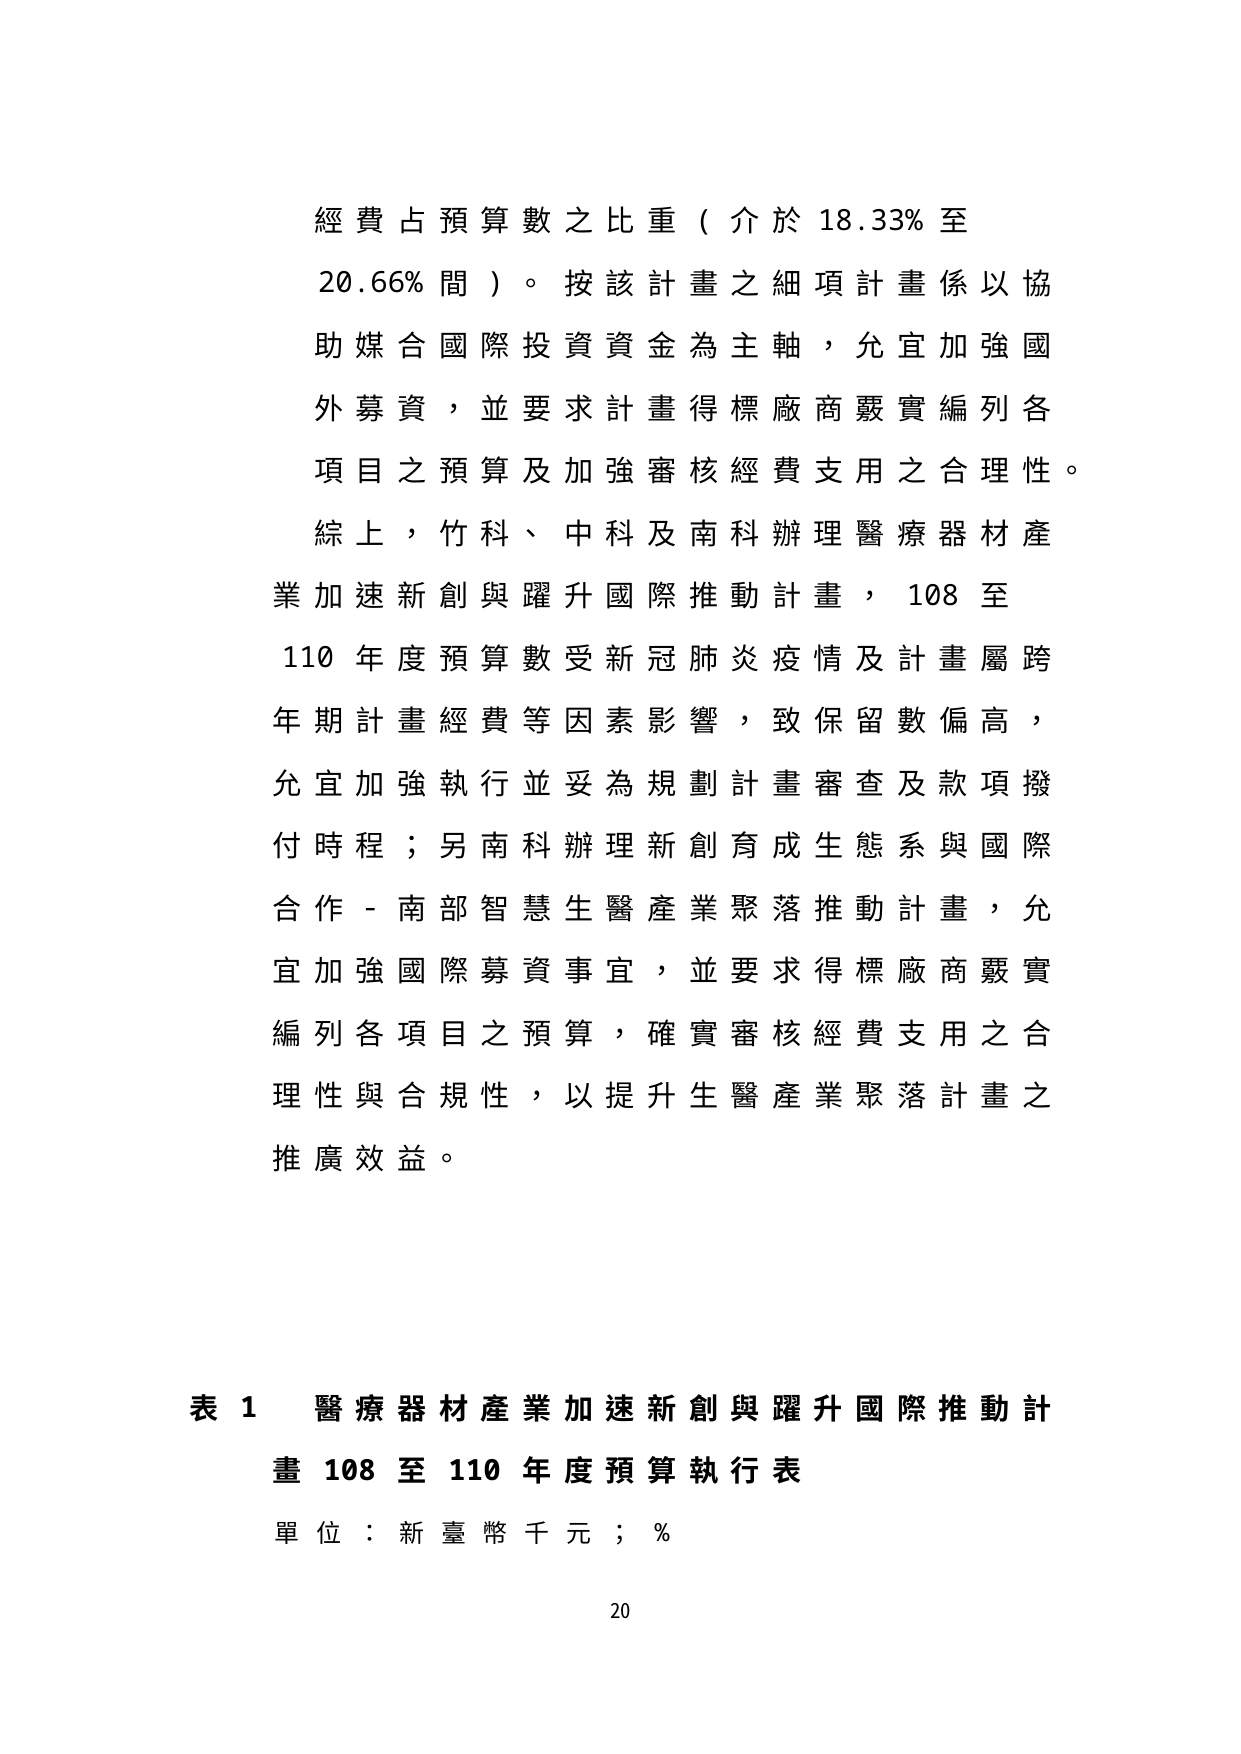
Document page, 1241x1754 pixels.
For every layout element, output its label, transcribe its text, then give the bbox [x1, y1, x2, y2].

text 表1 醫療器材產業加速新創與躍升國際推動計畫108至110年度預算執行表 單位：新臺幣千元；% [183, 1365, 1058, 1552]
text 審計部110年度審核報告指出，南科辦理新創育成生態系與國際合作-南部智慧生醫產業聚落推動計畫，由財團法人金屬中心(下簡稱金屬中心)成立計畫辦公室，惟部分計畫績效尚無達成值，包含輔導2家新創公司/團隊進駐南科及協助媒合國際投資資金等2項，均無達成值；又協助新創募資媒合活動，僅奇○醫電完成國內募資新臺幣1,640萬元，其餘公司尚無募資成效。此外，108至110年度南科委辦金屬中心成立之計畫辦公室經費介於2,939萬元至4,600萬元間，占預算數之比重介於39.98%至44.67%間，高於中科辦理加速中部地區生醫產業創新計畫辦公室經費占預算數之比重(介於18.33%至20.66%間)。按該計畫之細項計畫係以協助媒合國際投資資金為主軸，允宜加強國外募資，並要求計畫得標廠商覈實編列各項目之預算及加強審核經費支用之合理性。 [271, 177, 1058, 490]
text 綜上，竹科、中科及南科辦理醫療器材產業加速新創與躍升國際推動計畫，108至110年度預算數受新冠肺炎疫情及計畫屬跨年期計畫經費等因素影響，致保留數偏高，允宜加強執行並妥為規劃計畫審查及款項撥付時程；另南科辦理新創育成生態系與國際合作-南部智慧生醫產業聚落推動計畫，允宜加強國際募資事宜，並要求得標廠商覈實編列各項目之預算，確實審核經費支用之合理性與合規性，以提升生醫產業聚落計畫之推廣效益。 [242, 490, 1058, 1177]
